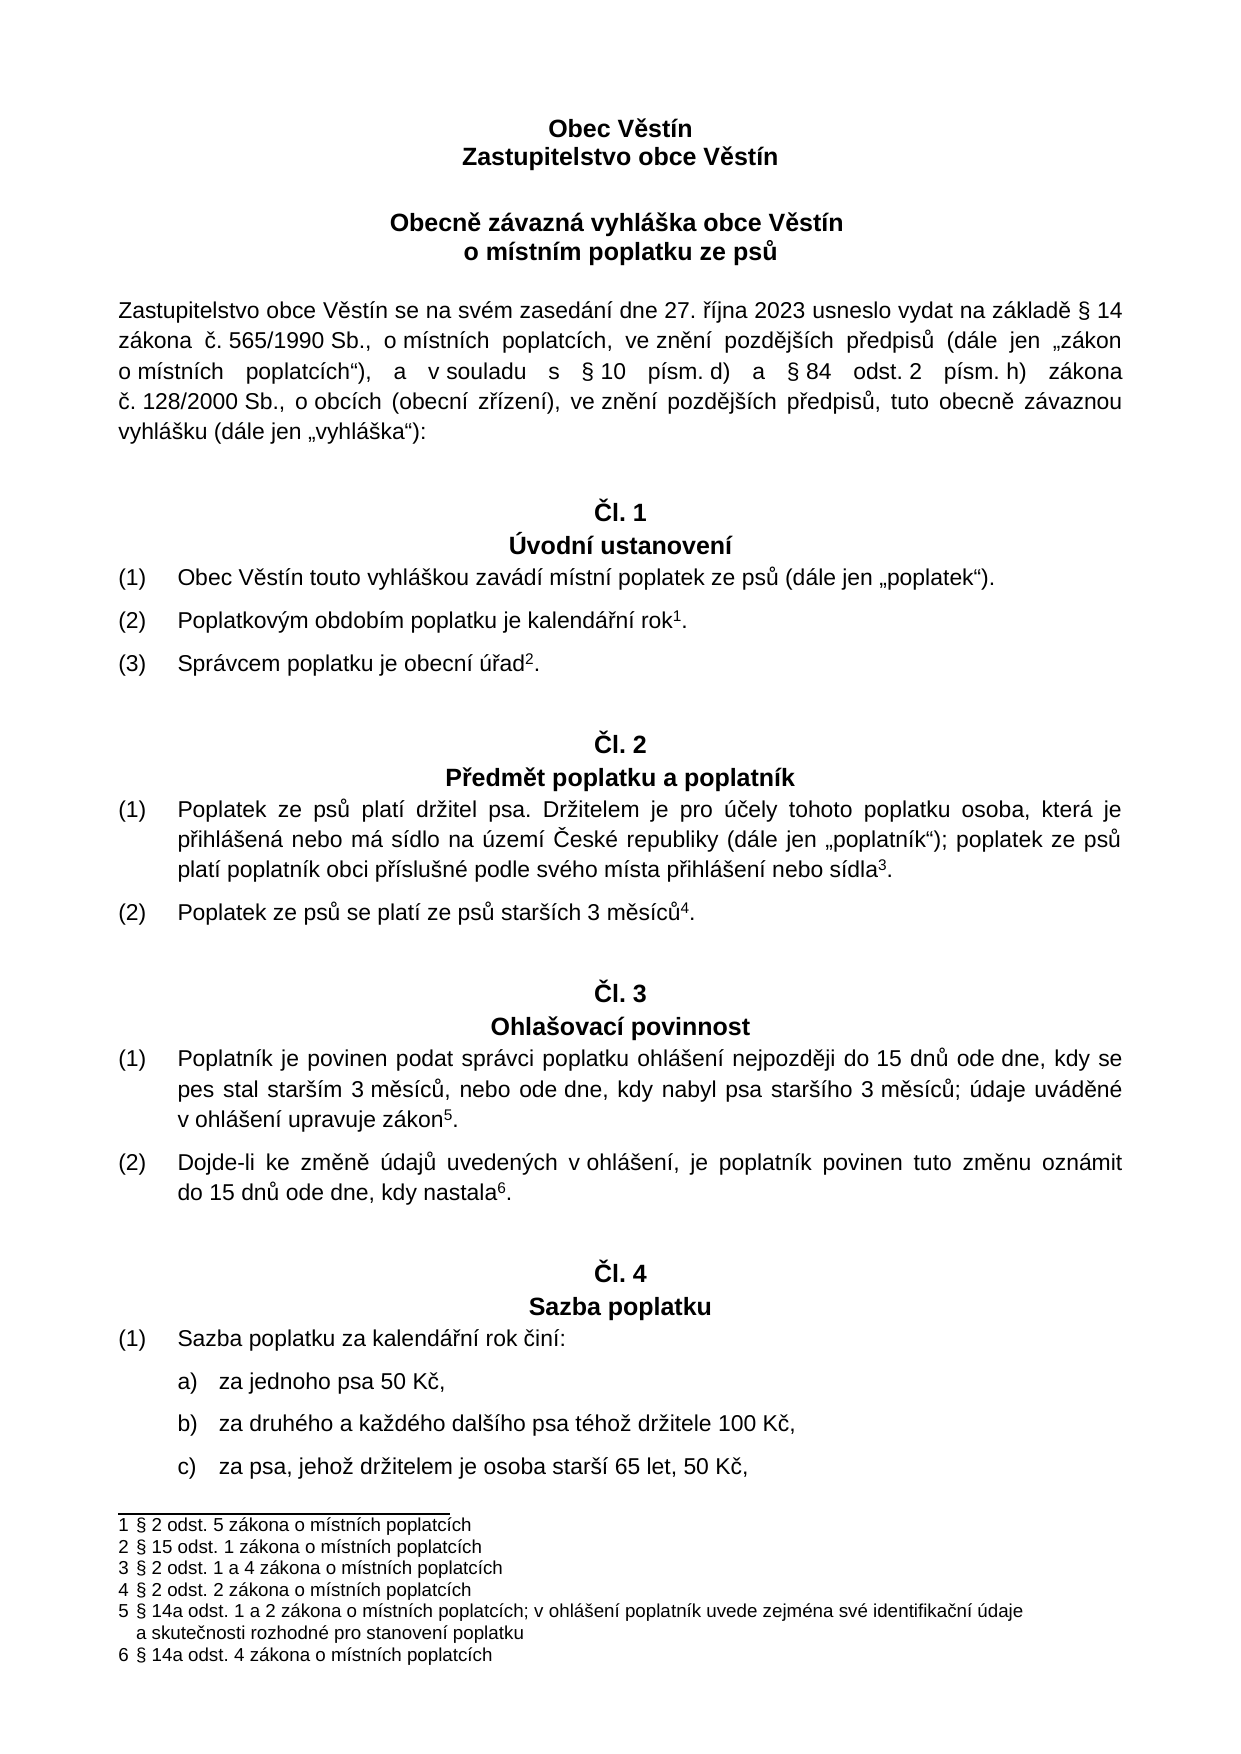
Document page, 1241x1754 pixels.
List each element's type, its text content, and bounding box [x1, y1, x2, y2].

list Poplatek ze psů se platí ze psů starších 3 měsíců. [118, 899, 1122, 925]
list za druhého a každého dalšího psa téhož držitele 100 Kč, [177, 1410, 1122, 1437]
list Sazba poplatku za kalendářní rok činí: [118, 1325, 1122, 1351]
list Poplatkovým obdobím poplatku je kalendářní rok. [118, 607, 1122, 633]
list Obec Věstín touto vyhláškou zavádí místní poplatek ze psů (dále jen „poplatek“). [118, 564, 1122, 591]
subtitle Čl. 2 Předmět poplatku a poplatník [118, 730, 1122, 792]
subtitle Čl. 4 Sazba poplatku [118, 1259, 1122, 1321]
list § 2 odst. 1 a 4 zákona o místních poplatcích [118, 1557, 1122, 1579]
list Poplatek ze psů platí držitel psa. Držitelem je pro účely tohoto poplatku osoba, která je přihlášená nebo má sídlo na území České republiky (dále jen „poplatník“); poplatek ze psů platí poplatník obci příslušné podle svého místa přihlášení nebo sídla. [118, 796, 1122, 883]
subtitle Čl. 3 Ohlašovací povinnost [118, 979, 1122, 1041]
list za psa, jehož držitelem je osoba starší 65 let, 50 Kč, [177, 1453, 1122, 1479]
list § 14a odst. 4 zákona o místních poplatcích [118, 1643, 1122, 1665]
text Obec Věstín Zastupitelstvo obce Věstín [118, 114, 1122, 171]
subtitle Obecně závazná vyhláška obce Věstín o místním poplatku ze psů [118, 208, 1122, 266]
list Správcem poplatku je obecní úřad. [118, 650, 1122, 676]
list za jednoho psa 50 Kč, [177, 1368, 1122, 1394]
list Poplatník je povinen podat správci poplatku ohlášení nejpozději do 15 dnů ode dne, kdy se pes stal starším 3 měsíců, nebo ode dne, kdy nabyl psa staršího 3 měsíců; údaje uváděné v ohlášení upravuje zákon. [118, 1045, 1122, 1132]
list § 2 odst. 5 zákona o místních poplatcích [118, 1514, 1122, 1536]
list § 14a odst. 1 a 2 zákona o místních poplatcích; v ohlášení poplatník uvede zejména své identifikační údaje a skutečnosti rozhodné pro stanovení poplatku [118, 1600, 1122, 1643]
list Dojde-li ke změně údajů uvedených v ohlášení, je poplatník povinen tuto změnu oznámit do 15 dnů ode dne, kdy nastala. [118, 1148, 1122, 1205]
text Zastupitelstvo obce Věstín se na svém zasedání dne 27. října 2023 usneslo vydat na základě § 14 zákona č. 565/1990 Sb., o místních poplatcích, ve znění pozdějších předpisů (dále jen „zákon o místních poplatcích“), a v souladu s § 10 písm. d) a § 84 odst. 2 písm. h) zákona č. 128/2000 Sb., o obcích (obecní zřízení), ve znění pozdějších předpisů, tuto obecně závaznou vyhlášku (dále jen „vyhláška“): [118, 297, 1122, 444]
subtitle Čl. 1 Úvodní ustanovení [118, 498, 1122, 560]
list § 15 odst. 1 zákona o místních poplatcích [118, 1536, 1122, 1557]
list § 2 odst. 2 zákona o místních poplatcích [118, 1579, 1122, 1600]
